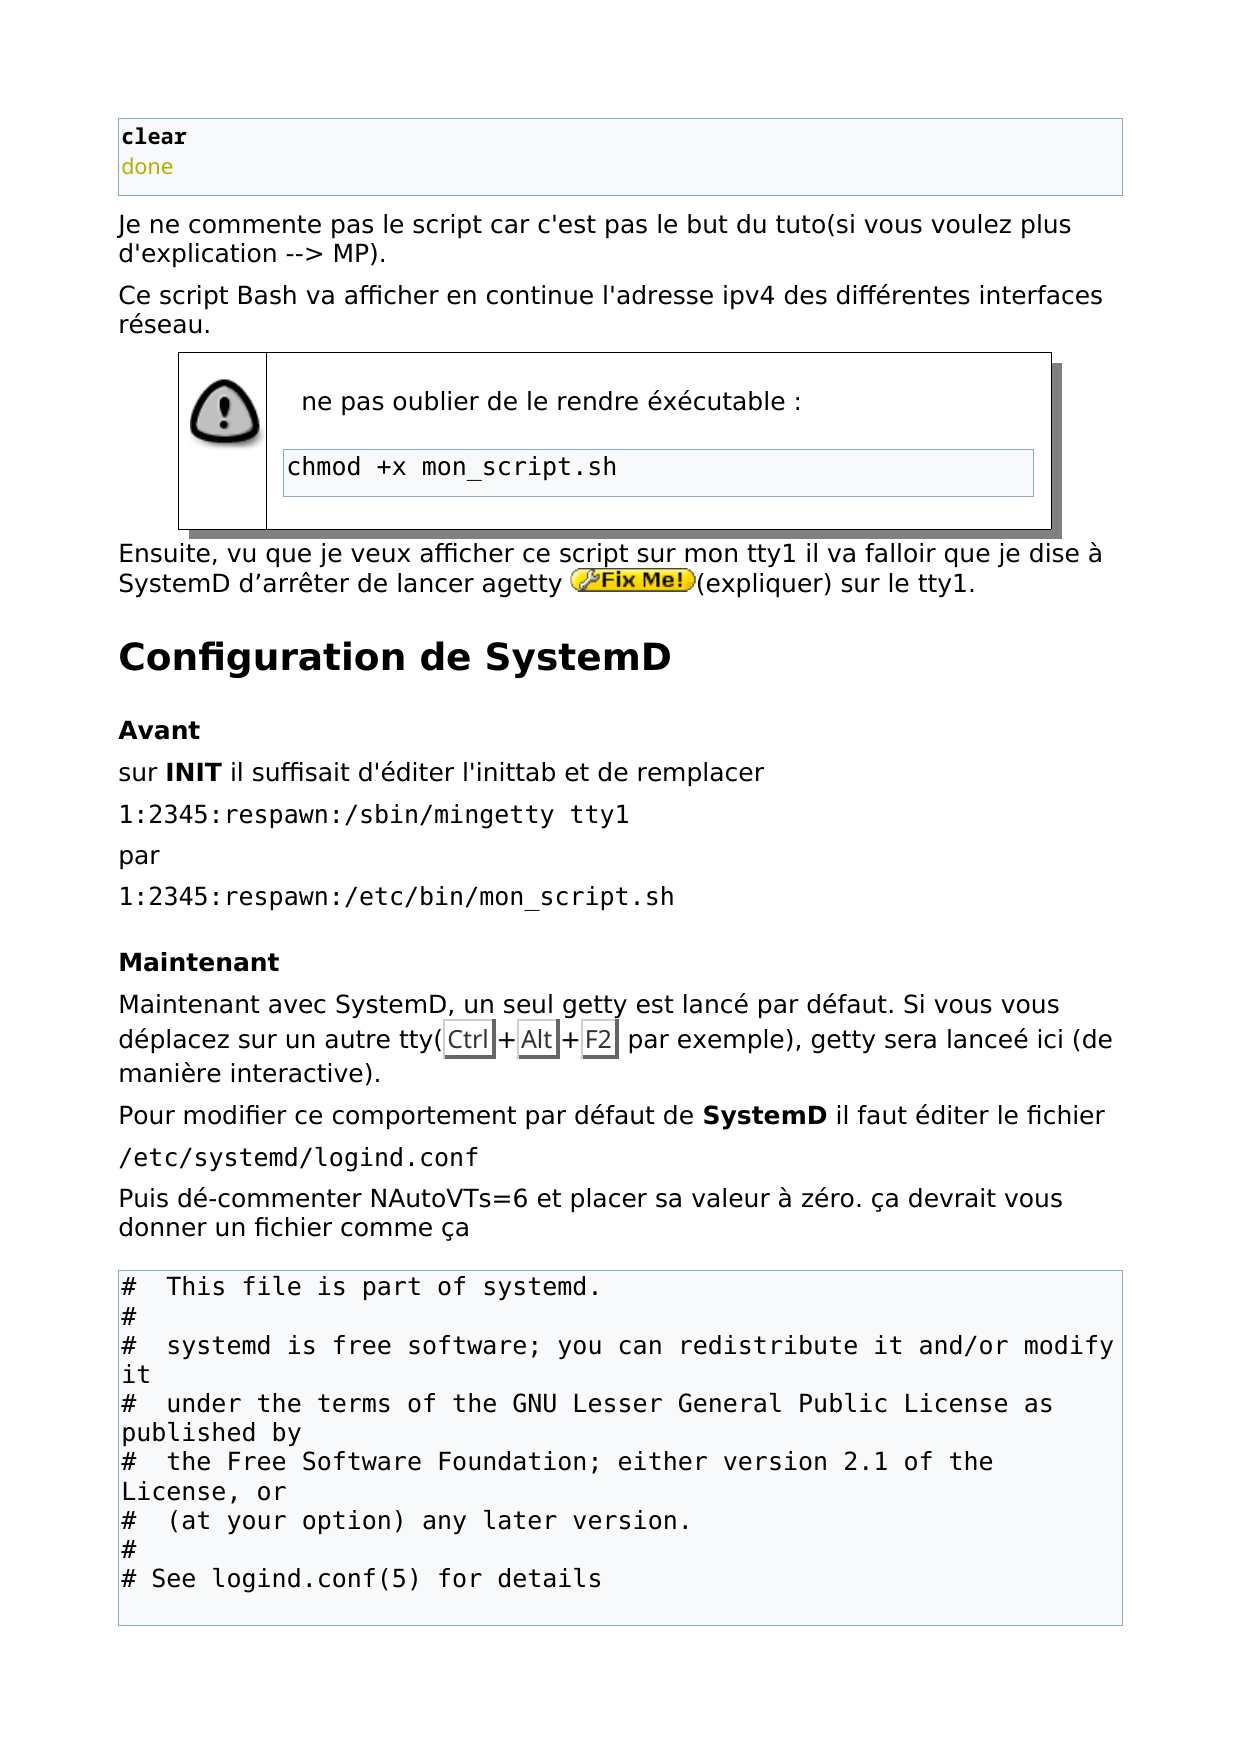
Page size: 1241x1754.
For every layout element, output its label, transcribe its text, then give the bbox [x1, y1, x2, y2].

text sur INIT il suffisait d'éditer l'inittab et de remplacer [118, 758, 1122, 787]
text Ensuite, vu que je veux afficher ce script sur mon tty1 il va falloir que je dise à SystemD d’arrêter de lancer agetty (expliquer) sur le tty1. [118, 539, 1122, 598]
text 1:2345:respawn:/sbin/mingetty tty1 [118, 800, 1122, 829]
table_header [179, 353, 266, 529]
picture [190, 375, 266, 451]
table_header # This file is part of systemd. # # systemd is free software; you can redistribute it and/or modify it # under the terms of the GNU Lesser General Public License as published by # the Free Software Foundation; either version 2.1 of the License, or # (at your option) any later version. # # See logind.conf(5) for details [119, 1271, 1122, 1625]
text par [118, 841, 1122, 870]
text Maintenant avec SystemD, un seul getty est lancé par défaut. Si vous vous déplacez sur un autre tty(Ctrl+Alt+F2 par exemple), getty sera lanceé ici (de manière interactive). [118, 990, 1122, 1089]
subtitle Configuration de SystemD [118, 635, 1122, 679]
text Pour modifier ce comportement par défaut de SystemD il faut éditer le fichier [118, 1101, 1122, 1130]
text Je ne commente pas le script car c'est pas le but du tuto(si vous voulez plus d'explication --> MP). [118, 210, 1122, 269]
subtitle Maintenant [118, 948, 1122, 978]
text 1:2345:respawn:/etc/bin/mon_script.sh [118, 882, 1122, 912]
text /etc/systemd/logind.conf [118, 1143, 1122, 1172]
table_header ne pas oublier de le rendre éxécutable : [267, 353, 1051, 529]
text Ce script Bash va afficher en continue l'adresse ipv4 des différentes interfaces réseau. [118, 281, 1122, 339]
text Puis dé-commenter NAutoVTs=6 et placer sa valeur à zéro. ça devrait vous donner un fichier comme ça [118, 1184, 1122, 1242]
table_header chmod +x mon_script.sh [284, 450, 1033, 496]
table_header clear done [119, 119, 1122, 195]
subtitle Avant [118, 717, 1122, 746]
picture [570, 568, 696, 592]
